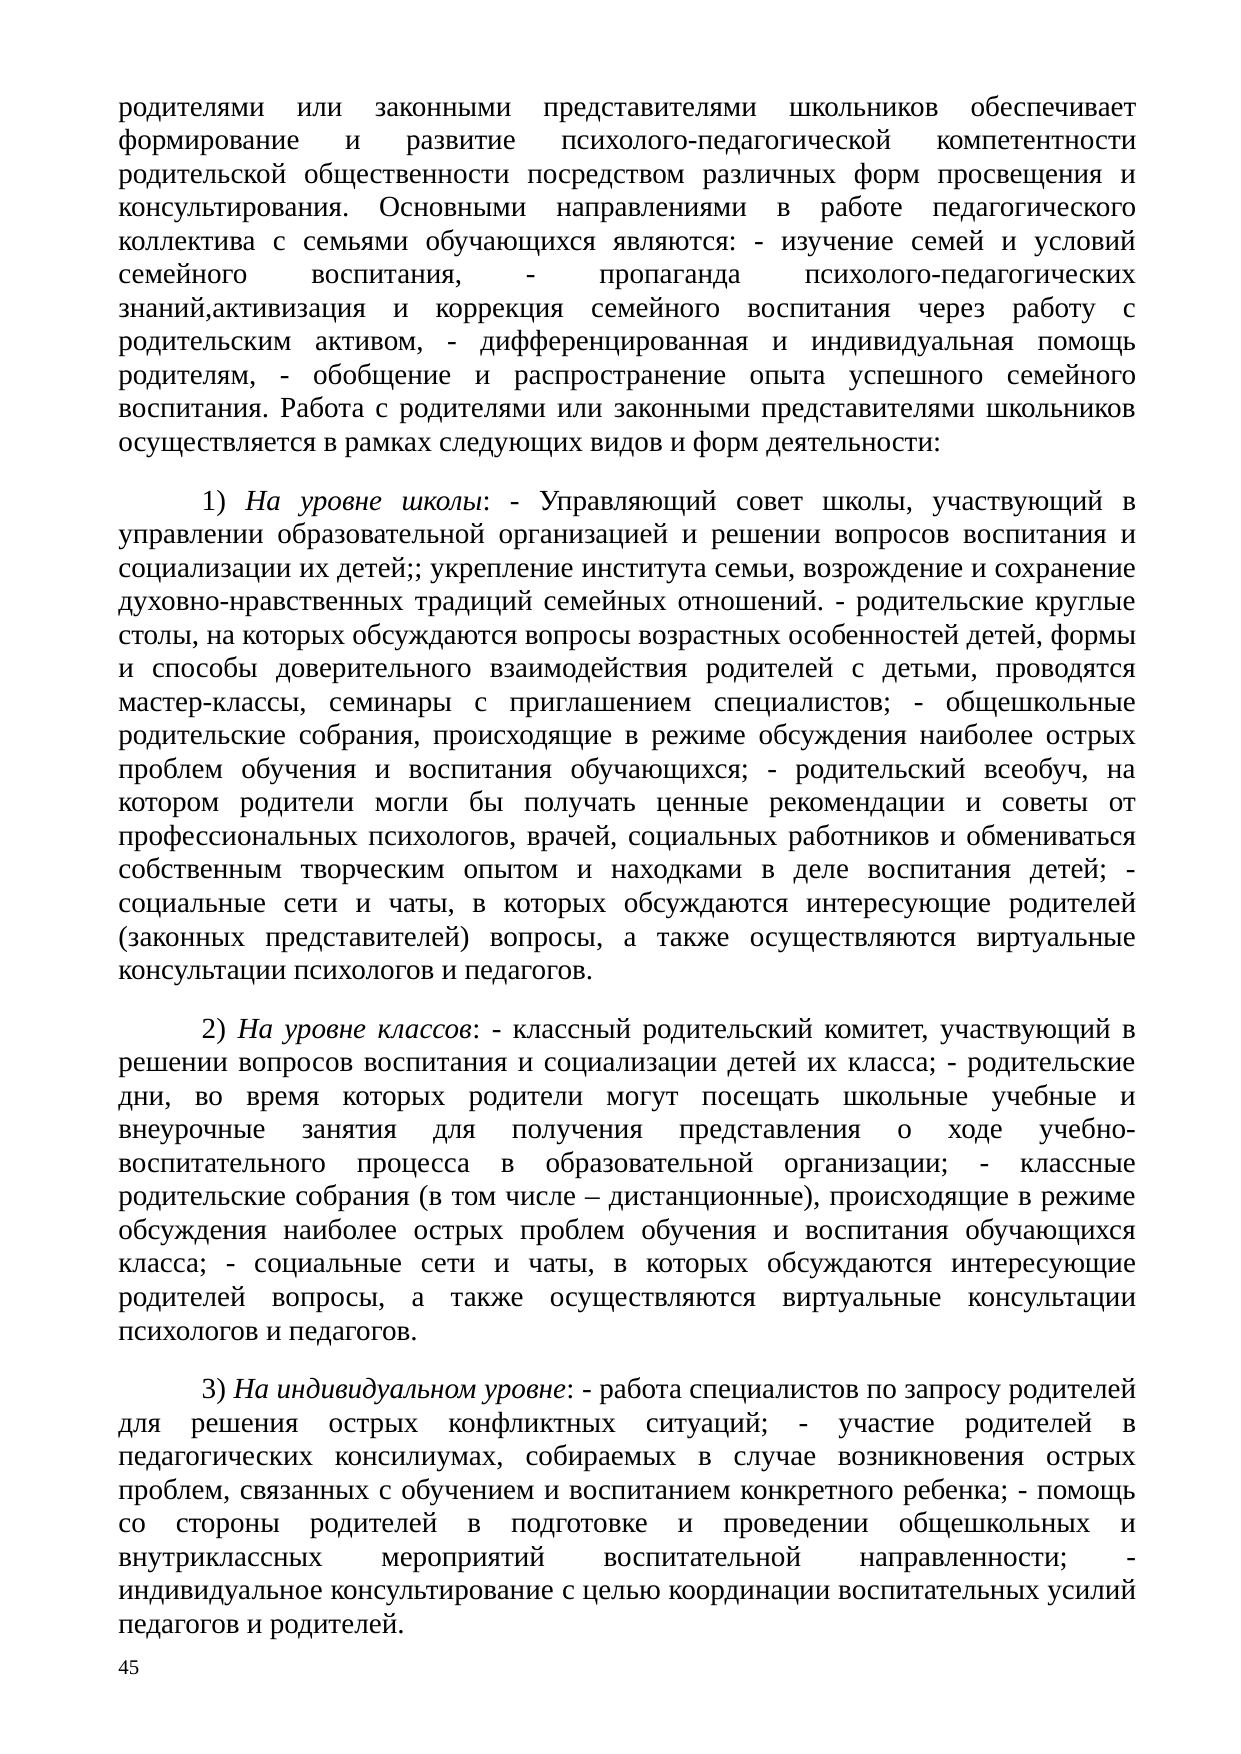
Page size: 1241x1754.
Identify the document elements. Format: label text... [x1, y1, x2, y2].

text 1) На уровне школы: - Управляющий совет школы, участвующий в управлении образовательной организацией и решении вопросов воспитания и социализации их детей;; укрепление института семьи, возрождение и сохранение духовно-нравственных традиций семейных отношений. - родительские круглые столы, на которых обсуждаются вопросы возрастных особенностей детей, формы и способы доверительного взаимодействия родителей с детьми, проводятся мастер-классы, семинары с приглашением специалистов; - общешкольные родительские собрания, происходящие в режиме обсуждения наиболее острых проблем обучения и воспитания обучающихся; - родительский всеобуч, на котором родители могли бы получать ценные рекомендации и советы от профессиональных психологов, врачей, социальных работников и обмениваться собственным творческим опытом и находками в деле воспитания детей; - социальные сети и чаты, в которых обсуждаются интересующие родителей (законных представителей) вопросы, а также осуществляются виртуальные консультации психологов и педагогов. [118, 483, 1137, 986]
text 2) На уровне классов: - классный родительский комитет, участвующий в решении вопросов воспитания и социализации детей их класса; - родительские дни, во время которых родители могут посещать школьные учебные и внеурочные занятия для получения представления о ходе учебно-воспитательного процесса в образовательной организации; - классные родительские собрания (в том числе – дистанционные), происходящие в режиме обсуждения наиболее острых проблем обучения и воспитания обучающихся класса; - социальные сети и чаты, в которых обсуждаются интересующие родителей вопросы, а также осуществляются виртуальные консультации психологов и педагогов. [118, 1011, 1137, 1346]
text родителями или законными представителями школьников обеспечивает формирование и развитие психолого-педагогической компетентности родительской общественности посредством различных форм просвещения и консультирования. Основными направлениями в работе педагогического коллектива с семьями обучающихся являются: - изучение семей и условий семейного воспитания, - пропаганда психолого-педагогических знаний,активизация и коррекция семейного воспитания через работу с родительским активом, - дифференцированная и индивидуальная помощь родителям, - обобщение и распространение опыта успешного семейного воспитания. Работа с родителями или законными представителями школьников осуществляется в рамках следующих видов и форм деятельности: [118, 89, 1137, 458]
text 3) На индивидуальном уровне: - работа специалистов по запросу родителей для решения острых конфликтных ситуаций; - участие родителей в педагогических консилиумах, собираемых в случае возникновения острых проблем, связанных с обучением и воспитанием конкретного ребенка; - помощь со стороны родителей в подготовке и проведении общешкольных и внутриклассных мероприятий воспитательной направленности; - индивидуальное консультирование c целью координации воспитательных усилий педагогов и родителей. [118, 1371, 1137, 1639]
